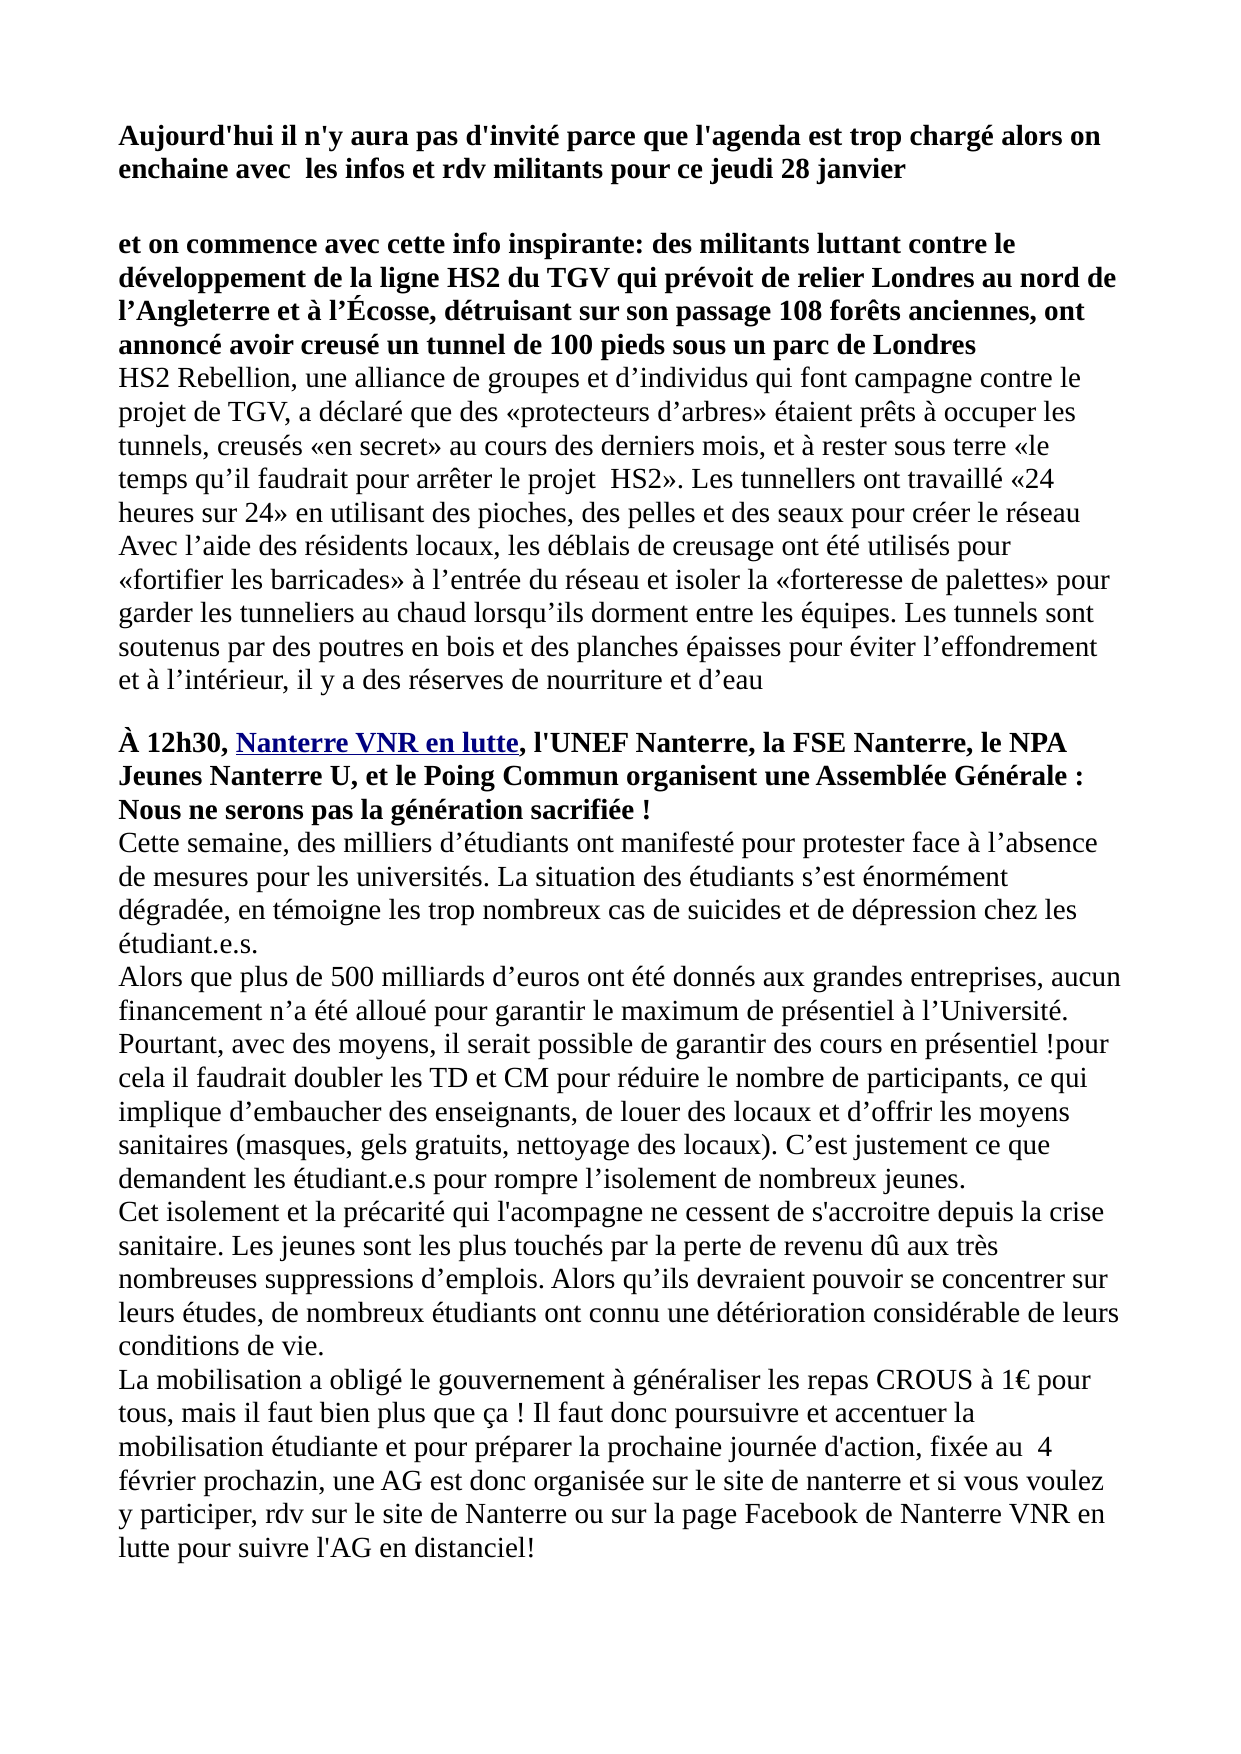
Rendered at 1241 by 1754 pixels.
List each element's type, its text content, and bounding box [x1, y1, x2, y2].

text La mobilisation a obligé le gouvernement à généraliser les repas CROUS à 1€ pour tous, mais il faut bien plus que ça ! Il faut donc poursuivre et accentuer la mobilisation étudiante et pour préparer la prochaine journée d'action, fixée au 4 février prochazin, une AG est donc organisée sur le site de nanterre et si vous voulez y participer, rdv sur le site de Nanterre ou sur la page Facebook de Nanterre VNR en lutte pour suivre l'AG en distanciel! [118, 1362, 1122, 1563]
text Cet isolement et la précarité qui l'acompagne ne cessent de s'accroitre depuis la crise sanitaire. Les jeunes sont les plus touchés par la perte de revenu dû aux très nombreuses suppressions d’emplois. Alors qu’ils devraient pouvoir se concentrer sur leurs études, de nombreux étudiants ont connu une détérioration considérable de leurs conditions de vie. [118, 1194, 1122, 1362]
text À 12h30, Nanterre VNR en lutte, l'UNEF Nanterre, la FSE Nanterre, le NPA Jeunes Nanterre U, et le Poing Commun organisent une Assemblée Générale : Nous ne serons pas la génération sacrifiée ! [118, 725, 1122, 825]
text Aujourd'hui il n'y aura pas d'invité parce que l'agenda est trop chargé alors on enchaine avec les infos et rdv militants pour ce jeudi 28 janvier [118, 118, 1122, 185]
text Cette semaine, des milliers d’étudiants ont manifesté pour protester face à l’absence de mesures pour les universités. La situation des étudiants s’est énormément dégradée, en témoigne les trop nombreux cas de suicides et de dépression chez les étudiant.e.s. [118, 825, 1122, 959]
text Alors que plus de 500 milliards d’euros ont été donnés aux grandes entreprises, aucun financement n’a été alloué pour garantir le maximum de présentiel à l’Université. Pourtant, avec des moyens, il serait possible de garantir des cours en présentiel !pour cela il faudrait doubler les TD et CM pour réduire le nombre de participants, ce qui implique d’embaucher des enseignants, de louer des locaux et d’offrir les moyens sanitaires (masques, gels gratuits, nettoyage des locaux). C’est justement ce que demandent les étudiant.e.s pour rompre l’isolement de nombreux jeunes. [118, 959, 1122, 1194]
text HS2 Rebellion, une alliance de groupes et d’individus qui font campagne contre le projet de TGV, a déclaré que des «protecteurs d’arbres» étaient prêts à occuper les tunnels, creusés «en secret» au cours des derniers mois, et à rester sous terre «le temps qu’il faudrait pour arrêter le projet HS2». Les tunnellers ont travaillé «24 heures sur 24» en utilisant des pioches, des pelles et des seaux pour créer le réseau Avec l’aide des résidents locaux, les déblais de creusage ont été utilisés pour «fortifier les barricades» à l’entrée du réseau et isoler la «forteresse de palettes» pour garder les tunneliers au chaud lorsqu’ils dorment entre les équipes. Les tunnels sont soutenus par des poutres en bois et des planches épaisses pour éviter l’effondrement et à l’intérieur, il y a des réserves de nourriture et d’eau [118, 361, 1122, 696]
text et on commence avec cette info inspirante: des militants luttant contre le développement de la ligne HS2 du TGV qui prévoit de relier Londres au nord de l’Angleterre et à l’Écosse, détruisant sur son passage 108 forêts anciennes, ont annoncé avoir creusé un tunnel de 100 pieds sous un parc de Londres [118, 226, 1122, 361]
